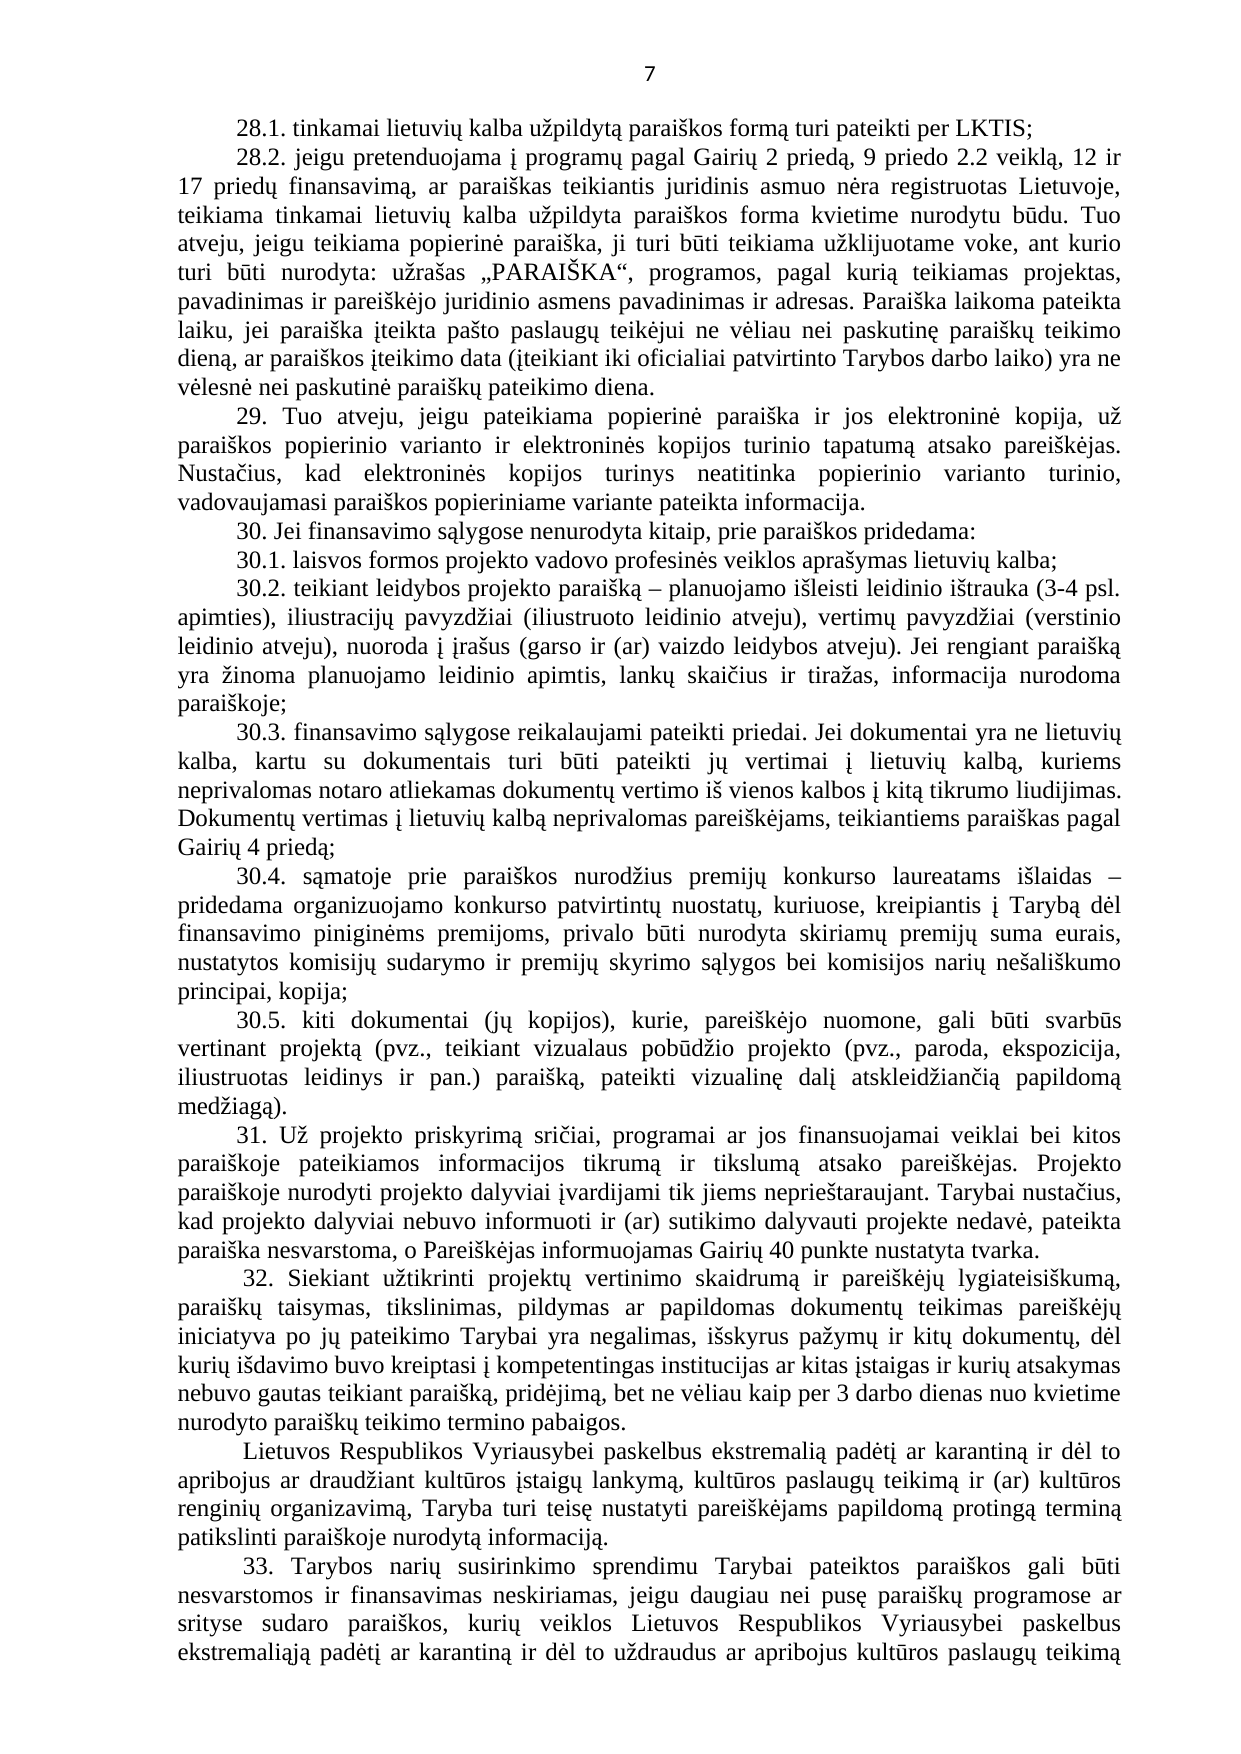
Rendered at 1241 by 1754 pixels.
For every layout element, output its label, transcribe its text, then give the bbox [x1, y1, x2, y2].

text 30. Jei finansavimo sąlygose nenurodyta kitaip, prie paraiškos pridedama: [177, 516, 1122, 545]
text 33. Tarybos narių susirinkimo sprendimu Tarybai pateiktos paraiškos gali būti nesvarstomos ir finansavimas neskiriamas, jeigu daugiau nei pusę paraiškų programose ar srityse sudaro paraiškos, kurių veiklos Lietuvos Respublikos Vyriausybei paskelbus ekstremaliąją padėtį ar karantiną ir dėl to uždraudus ar apribojus kultūros paslaugų teikimą [177, 1551, 1122, 1666]
text 28.2. jeigu pretenduojama į programų pagal Gairių 2 priedą, 9 priedo 2.2 veiklą, 12 ir 17 priedų finansavimą, ar paraiškas teikiantis juridinis asmuo nėra registruotas Lietuvoje, teikiama tinkamai lietuvių kalba užpildyta paraiškos forma kvietime nurodytu būdu. Tuo atveju, jeigu teikiama popierinė paraiška, ji turi būti teikiama užklijuotame voke, ant kurio turi būti nurodyta: užrašas „PARAIŠKA“, programos, pagal kurią teikiamas projektas, pavadinimas ir pareiškėjo juridinio asmens pavadinimas ir adresas. Paraiška laikoma pateikta laiku, jei paraiška įteikta pašto paslaugų teikėjui ne vėliau nei paskutinę paraiškų teikimo dieną, ar paraiškos įteikimo data (įteikiant iki oficialiai patvirtinto Tarybos darbo laiko) yra ne vėlesnė nei paskutinė paraiškų pateikimo diena. [177, 142, 1122, 401]
text Lietuvos Respublikos Vyriausybei paskelbus ekstremalią padėtį ar karantiną ir dėl to apribojus ar draudžiant kultūros įstaigų lankymą, kultūros paslaugų teikimą ir (ar) kultūros renginių organizavimą, Taryba turi teisę nustatyti pareiškėjams papildomą protingą terminą patikslinti paraiškoje nurodytą informaciją. [177, 1436, 1122, 1551]
text 28.1. tinkamai lietuvių kalba užpildytą paraiškos formą turi pateikti per LKTIS; [177, 113, 1122, 142]
text 31. Už projekto priskyrimą sričiai, programai ar jos finansuojamai veiklai bei kitos paraiškoje pateikiamos informacijos tikrumą ir tikslumą atsako pareiškėjas. Projekto paraiškoje nurodyti projekto dalyviai įvardijami tik jiems neprieštaraujant. Tarybai nustačius, kad projekto dalyviai nebuvo informuoti ir (ar) sutikimo dalyvauti projekte nedavė, pateikta paraiška nesvarstoma, o Pareiškėjas informuojamas Gairių 40 punkte nustatyta tvarka. [177, 1120, 1122, 1263]
text 30.3. finansavimo sąlygose reikalaujami pateikti priedai. Jei dokumentai yra ne lietuvių kalba, kartu su dokumentais turi būti pateikti jų vertimai į lietuvių kalbą, kuriems neprivalomas notaro atliekamas dokumentų vertimo iš vienos kalbos į kitą tikrumo liudijimas. Dokumentų vertimas į lietuvių kalbą neprivalomas pareiškėjams, teikiantiems paraiškas pagal Gairių 4 priedą; [177, 717, 1122, 861]
text 32. Siekiant užtikrinti projektų vertinimo skaidrumą ir pareiškėjų lygiateisiškumą, paraiškų taisymas, tikslinimas, pildymas ar papildomas dokumentų teikimas pareiškėjų iniciatyva po jų pateikimo Tarybai yra negalimas, išskyrus pažymų ir kitų dokumentų, dėl kurių išdavimo buvo kreiptasi į kompetentingas institucijas ar kitas įstaigas ir kurių atsakymas nebuvo gautas teikiant paraišką, pridėjimą, bet ne vėliau kaip per 3 darbo dienas nuo kvietime nurodyto paraiškų teikimo termino pabaigos. [177, 1263, 1122, 1436]
text 29. Tuo atveju, jeigu pateikiama popierinė paraiška ir jos elektroninė kopija, už paraiškos popierinio varianto ir elektroninės kopijos turinio tapatumą atsako pareiškėjas. Nustačius, kad elektroninės kopijos turinys neatitinka popierinio varianto turinio, vadovaujamasi paraiškos popieriniame variante pateikta informacija. [177, 401, 1122, 516]
text 30.5. kiti dokumentai (jų kopijos), kurie, pareiškėjo nuomone, gali būti svarbūs vertinant projektą (pvz., teikiant vizualaus pobūdžio projekto (pvz., paroda, ekspozicija, iliustruotas leidinys ir pan.) paraišką, pateikti vizualinę dalį atskleidžiančią papildomą medžiagą). [177, 1005, 1122, 1120]
text 30.1. laisvos formos projekto vadovo profesinės veiklos aprašymas lietuvių kalba; [177, 545, 1122, 573]
text 30.4. sąmatoje prie paraiškos nurodžius premijų konkurso laureatams išlaidas – pridedama organizuojamo konkurso patvirtintų nuostatų, kuriuose, kreipiantis į Tarybą dėl finansavimo piniginėms premijoms, privalo būti nurodyta skiriamų premijų suma eurais, nustatytos komisijų sudarymo ir premijų skyrimo sąlygos bei komisijos narių nešališkumo principai, kopija; [177, 861, 1122, 1005]
text 30.2. teikiant leidybos projekto paraišką – planuojamo išleisti leidinio ištrauka (3-4 psl. apimties), iliustracijų pavyzdžiai (iliustruoto leidinio atveju), vertimų pavyzdžiai (verstinio leidinio atveju), nuoroda į įrašus (garso ir (ar) vaizdo leidybos atveju). Jei rengiant paraišką yra žinoma planuojamo leidinio apimtis, lankų skaičius ir tiražas, informacija nurodoma paraiškoje; [177, 573, 1122, 717]
